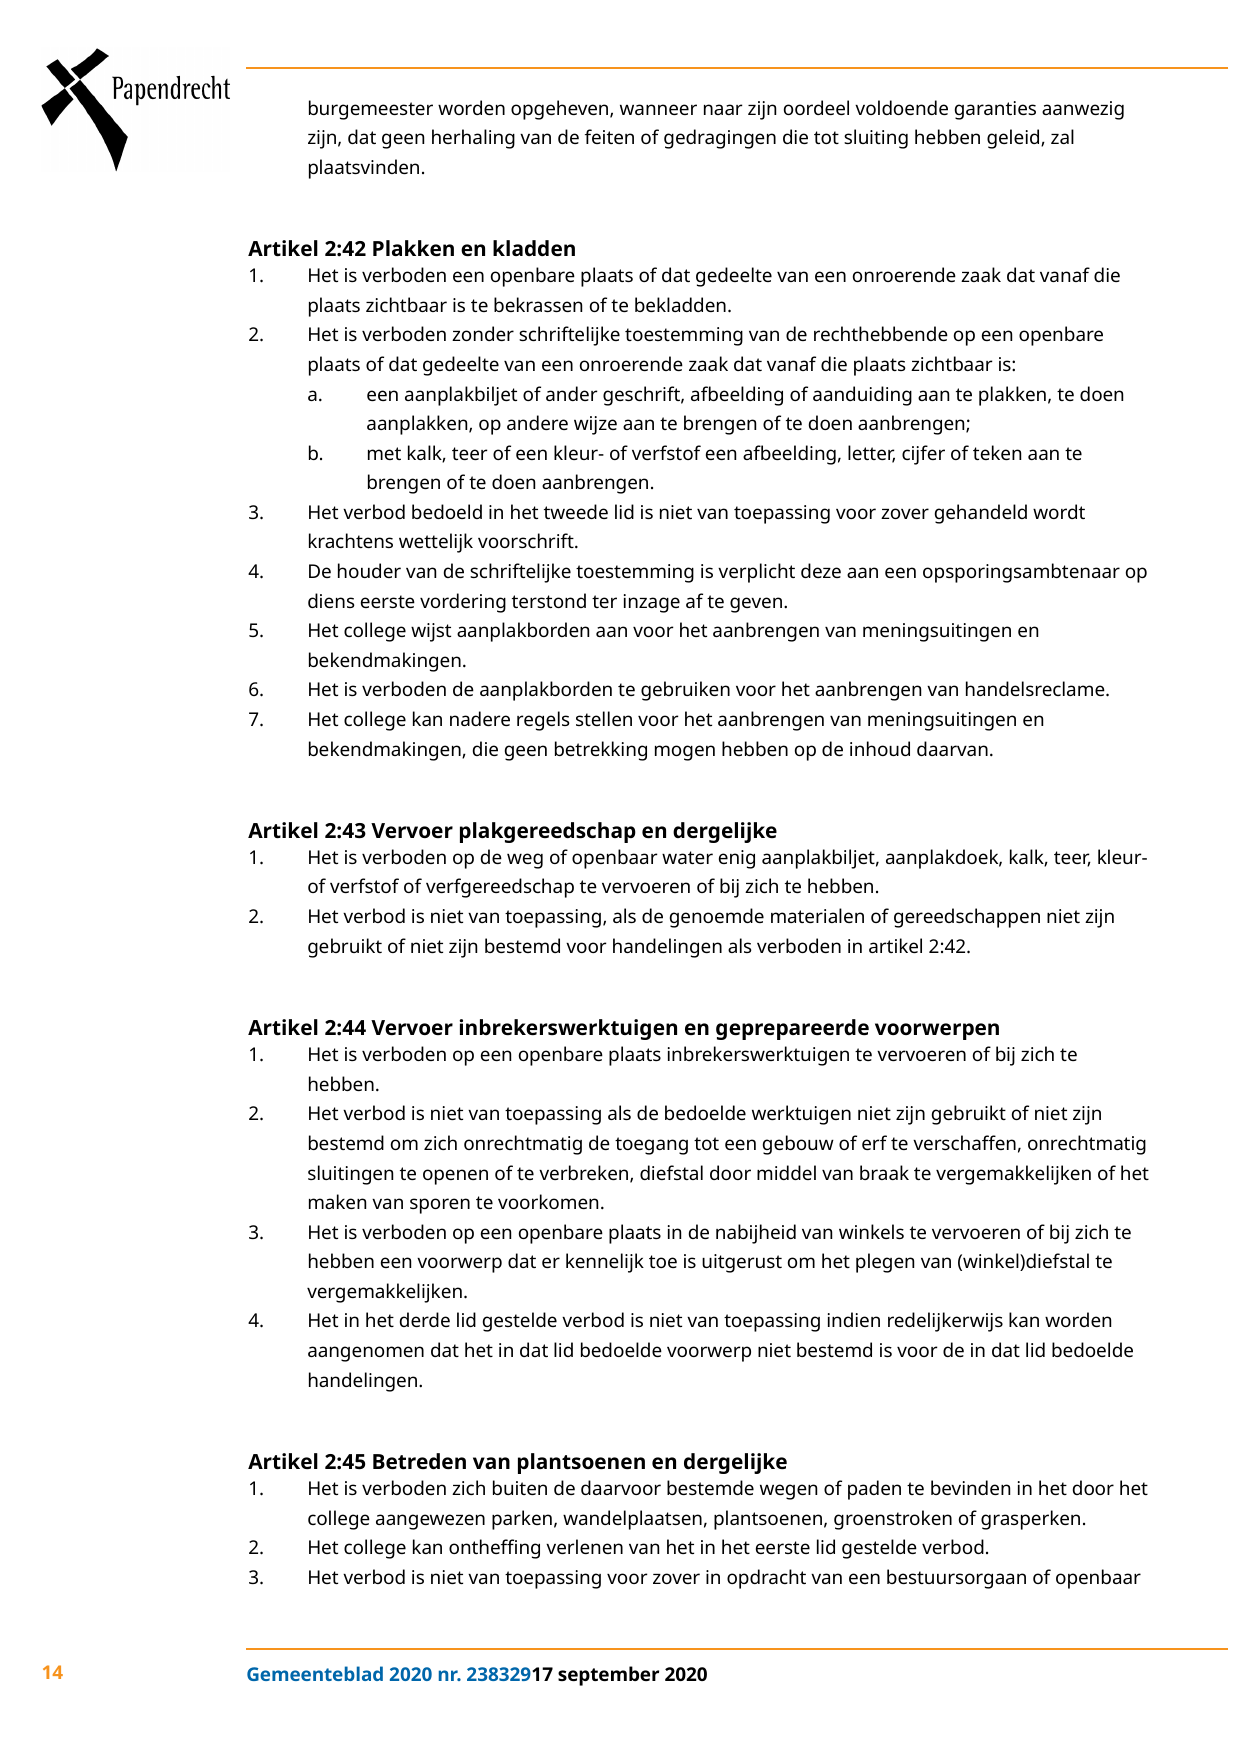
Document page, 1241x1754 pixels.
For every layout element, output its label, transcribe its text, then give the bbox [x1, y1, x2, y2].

list Het verbod is niet van toepassing, als de genoemde materialen of gereedschappen niet zijn gebruikt of niet zijn bestemd voor handelingen als verboden in artikel 2:42. [248, 903, 1152, 959]
list Het verbod bedoeld in het tweede lid is niet van toepassing voor zover gehandeld wordt krachtens wettelijk voorschrift. [248, 499, 1152, 554]
list Het is verboden de aanplakborden te gebruiken voor het aanbrengen van handelsreclame. [248, 677, 1152, 702]
list met kalk, teer of een kleur- of verfstof een afbeelding, letter, cijfer of teken aan te brengen of te doen aanbrengen. [307, 440, 1152, 495]
list Het is verboden op de weg of openbaar water enig aanplakbiljet, aanplakdoek, kalk, teer, kleur- of verfstof of verfgereedschap te vervoeren of bij zich te hebben. [248, 844, 1152, 899]
list Het is verboden een openbare plaats of dat gedeelte van een onroerende zaak dat vanaf die plaats zichtbaar is te bekrassen of te bekladden. [248, 262, 1152, 318]
list Het is verboden zonder schriftelijke toestemming van de rechthebbende op een openbare plaats of dat gedeelte van een onroerende zaak dat vanaf die plaats zichtbaar is: [248, 322, 1152, 377]
list burgemeester worden opgeheven, wanneer naar zijn oordeel voldoende garanties aanwezig zijn, dat geen herhaling van de feiten of gedragingen die tot sluiting hebben geleid, zal plaatsvinden. [248, 95, 1152, 180]
text Artikel 2:42 Plakken en kladden [248, 234, 1152, 262]
text Artikel 2:43 Vervoer plakgereedschap en dergelijke [248, 816, 1152, 844]
picture [41, 47, 231, 172]
text Artikel 2:45 Betreden van plantsoenen en dergelijke [248, 1447, 1152, 1475]
list De houder van de schriftelijke toestemming is verplicht deze aan een opsporingsambtenaar op diens eerste vordering terstond ter inzage af te geven. [248, 558, 1152, 613]
list Het is verboden zich buiten de daarvoor bestemde wegen of paden te bevinden in het door het college aangewezen parken, wandelplaatsen, plantsoenen, groenstroken of grasperken. [248, 1475, 1152, 1531]
list Het verbod is niet van toepassing voor zover in opdracht van een bestuursorgaan of openbaar [248, 1564, 1152, 1590]
list Het college kan nadere regels stellen voor het aanbrengen van meningsuitingen en bekendmakingen, die geen betrekking mogen hebben op de inhoud daarvan. [248, 706, 1152, 761]
list Het verbod is niet van toepassing als de bedoelde werktuigen niet zijn gebruikt of niet zijn bestemd om zich onrechtmatig de toegang tot een gebouw of erf te verschaffen, onrechtmatig sluitingen te openen of te verbreken, diefstal door middel van braak te vergemakkelijken of het maken van sporen te voorkomen. [248, 1101, 1152, 1215]
text Artikel 2:44 Vervoer inbrekerswerktuigen en geprepareerde voorwerpen [248, 1013, 1152, 1041]
list een aanplakbiljet of ander geschrift, afbeelding of aanduiding aan te plakken, te doen aanplakken, op andere wijze aan te brengen of te doen aanbrengen; [307, 381, 1152, 436]
list Het college wijst aanplakborden aan voor het aanbrengen van meningsuitingen en bekendmakingen. [248, 617, 1152, 673]
list Het in het derde lid gestelde verbod is niet van toepassing indien redelijkerwijs kan worden aangenomen dat het in dat lid bedoelde voorwerp niet bestemd is voor de in dat lid bedoelde handelingen. [248, 1308, 1152, 1392]
list Het college kan ontheffing verlenen van het in het eerste lid gestelde verbod. [248, 1534, 1152, 1560]
list Het is verboden op een openbare plaats in de nabijheid van winkels te vervoeren of bij zich te hebben een voorwerp dat er kennelijk toe is uitgerust om het plegen van (winkel)diefstal te vergemakkelijken. [248, 1219, 1152, 1304]
list Het is verboden op een openbare plaats inbrekerswerktuigen te vervoeren of bij zich te hebben. [248, 1041, 1152, 1097]
